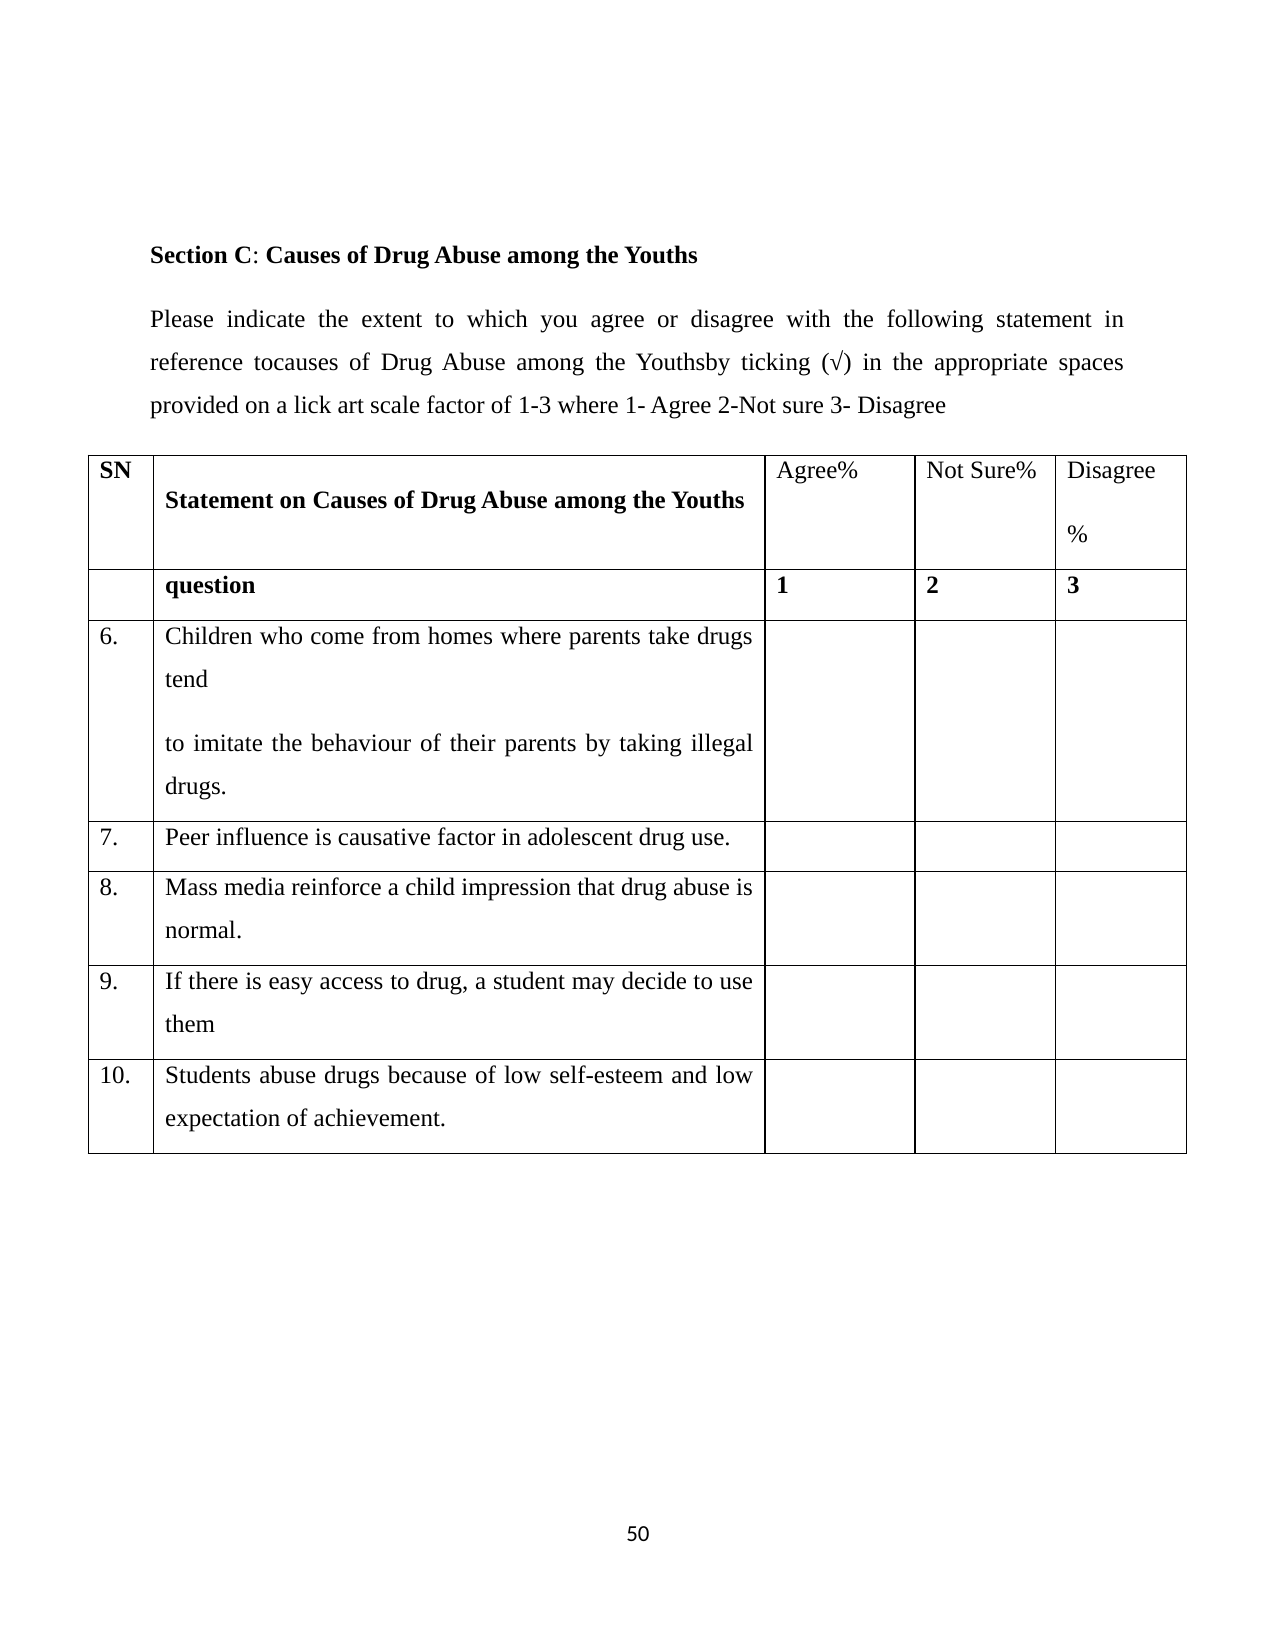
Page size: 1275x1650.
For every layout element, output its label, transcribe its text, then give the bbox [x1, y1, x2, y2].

table_cell 3 [1056, 570, 1186, 620]
table_cell [1056, 822, 1186, 871]
table_cell 2 [916, 570, 1055, 620]
table_cell [1056, 1060, 1186, 1152]
table_cell If there is easy access to drug, a student may decide to use them [154, 966, 764, 1059]
table_cell [916, 872, 1055, 965]
table_cell [916, 966, 1055, 1059]
table_cell Peer influence is causative factor in adolescent drug use. [154, 822, 764, 871]
table_cell 6. [89, 621, 153, 821]
text Please indicate the extent to which you agree or disagree with the following statement in reference tocauses of Drug Abuse among the Youthsby ticking (√) in the appropriate spaces provided on a lick art scale factor of 1-3 where 1- Agree 2-Not sure 3- Disagree [150, 304, 1125, 419]
text Section C: Causes of Drug Abuse among the Youths [150, 240, 1125, 269]
table_cell 8. [89, 872, 153, 965]
table_cell 7. [89, 822, 153, 871]
table_cell [916, 1060, 1055, 1152]
table_cell [766, 822, 914, 871]
table_cell question [154, 570, 764, 620]
table_cell [1056, 966, 1186, 1059]
table_cell [916, 621, 1055, 821]
table_cell 10. [89, 1060, 153, 1152]
table_header Not Sure% [916, 456, 1055, 569]
table_cell 1 [766, 570, 914, 620]
table_cell [766, 1060, 914, 1152]
table_cell 9. [89, 966, 153, 1059]
table_header Agree% [766, 456, 914, 569]
table_header Statement on Causes of Drug Abuse among the Youths [154, 456, 764, 569]
table_header SN [89, 456, 153, 569]
table_cell [1056, 872, 1186, 965]
table_cell [766, 872, 914, 965]
table_cell Students abuse drugs because of low self-esteem and low expectation of achievement. [154, 1060, 764, 1152]
table_cell [766, 966, 914, 1059]
table_cell [89, 570, 153, 620]
table_cell Mass media reinforce a child impression that drug abuse is normal. [154, 872, 764, 965]
table_header Disagree % [1056, 456, 1186, 569]
table_cell [916, 822, 1055, 871]
table_cell Children who come from homes where parents take drugs tend to imitate the behaviour of their parents by taking illegal drugs. [154, 621, 764, 821]
table_cell [766, 621, 914, 821]
table_cell [1056, 621, 1186, 821]
